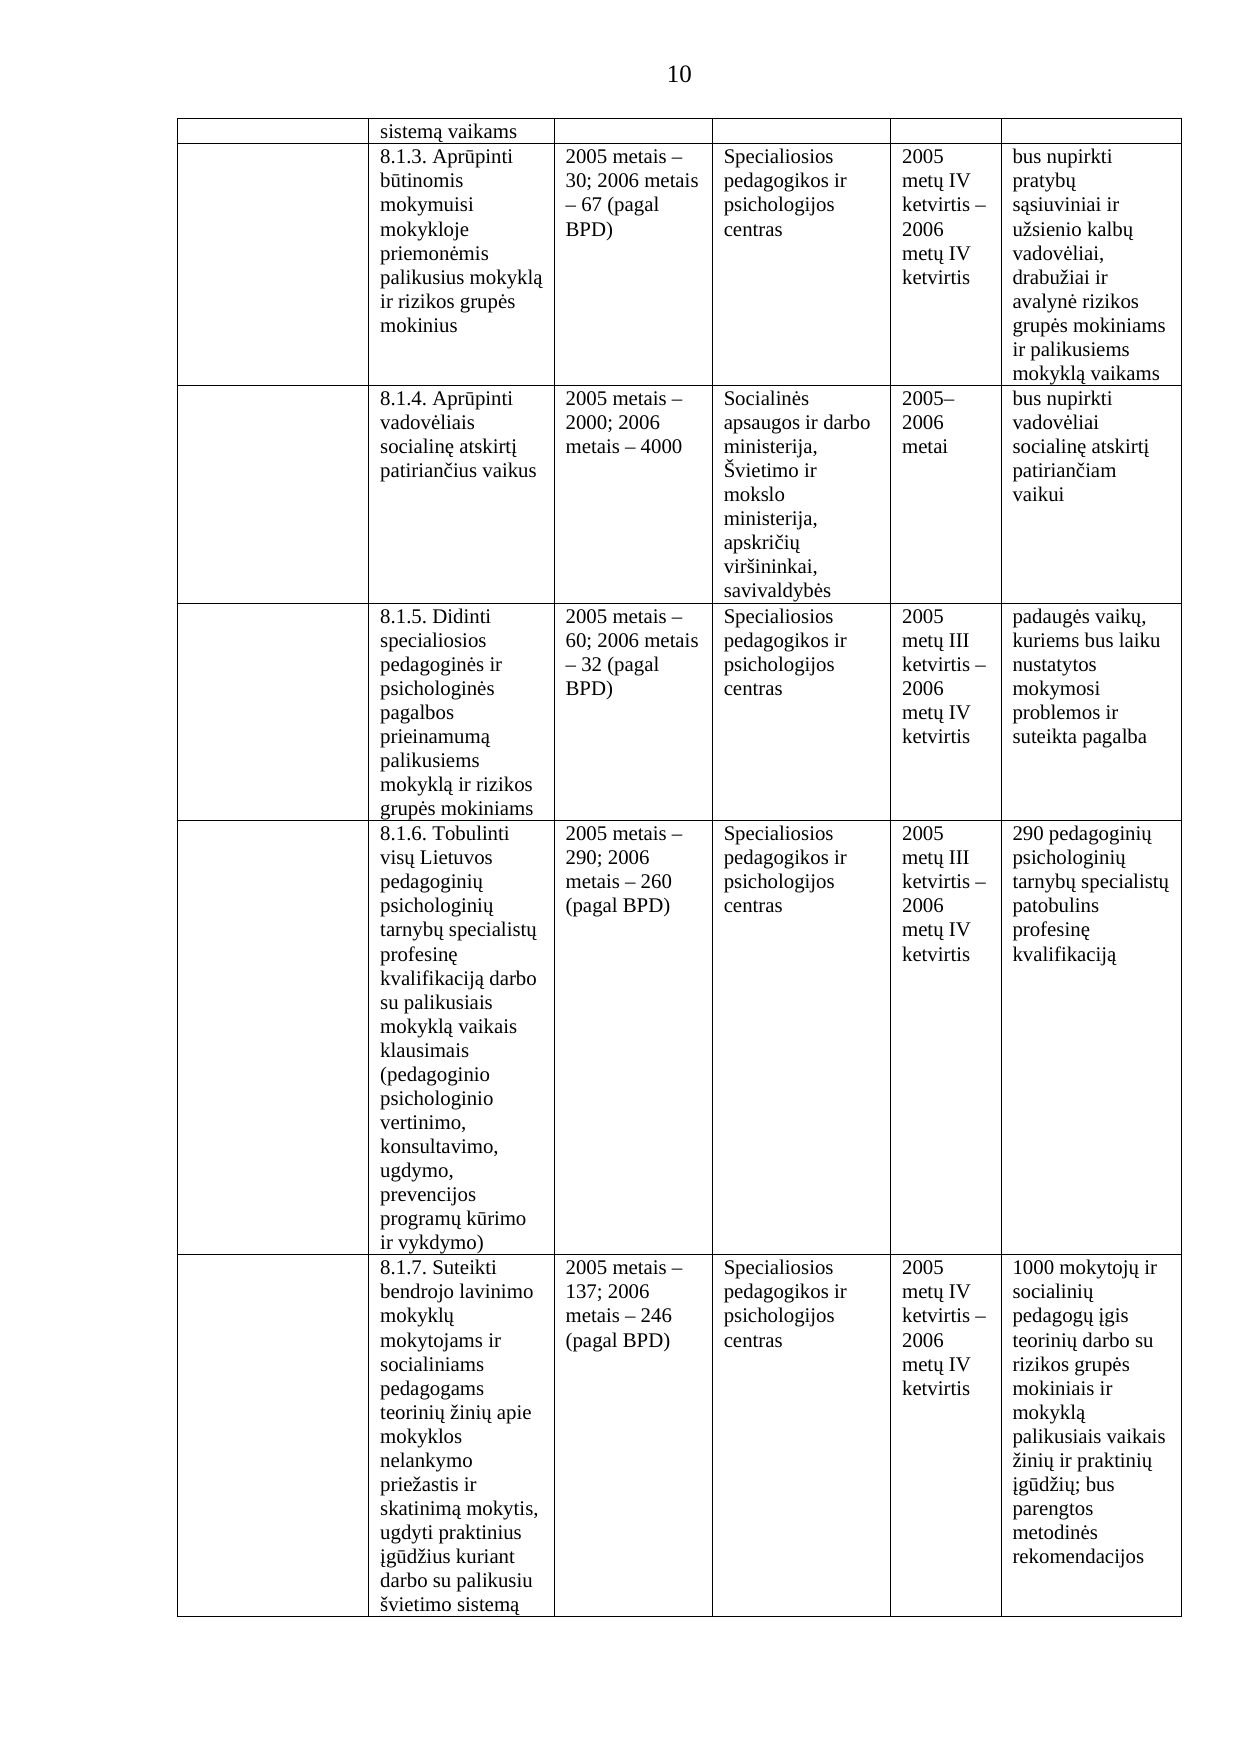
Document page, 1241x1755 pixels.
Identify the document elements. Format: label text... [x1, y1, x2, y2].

table_cell 2005 metais – 2000; 2006 metais – 4000 [555, 386, 712, 602]
table_cell [178, 144, 368, 385]
table_cell [178, 386, 368, 602]
table_cell [713, 119, 890, 143]
table_cell 2005 metų IV ketvirtis – 2006 metų IV ketvirtis [891, 1255, 1001, 1616]
table_cell Specialiosios pedagogikos ir psichologijos centras [713, 604, 890, 820]
table_cell 2005 metais – 137; 2006 metais – 246 (pagal BPD) [555, 1255, 712, 1616]
table_cell Specialiosios pedagogikos ir psichologijos centras [713, 144, 890, 385]
table_cell [555, 119, 712, 143]
table_cell 2005 metais – 30; 2006 metais – 67 (pagal BPD) [555, 144, 712, 385]
table_cell Specialiosios pedagogikos ir psichologijos centras [713, 1255, 890, 1616]
table_cell 2005 metais – 60; 2006 metais – 32 (pagal BPD) [555, 604, 712, 820]
table_cell 8.1.4. Aprūpinti vadovėliais socialinę atskirtį patiriančius vaikus [369, 386, 554, 602]
table_cell bus nupirkti vadovėliai socialinę atskirtį patiriančiam vaikui [1002, 386, 1181, 602]
table_cell 2005 metų IV ketvirtis – 2006 metų IV ketvirtis [891, 144, 1001, 385]
table_cell [178, 821, 368, 1254]
table_cell 1000 mokytojų ir socialinių pedagogų įgis teorinių darbo su rizikos grupės mokiniais ir mokyklą palikusiais vaikais žinių ir praktinių įgūdžių; bus parengtos metodinės rekomendacijos [1002, 1255, 1181, 1616]
table_cell 8.1.3. Aprūpinti būtinomis mokymuisi mokykloje priemonėmis palikusius mokyklą ir rizikos grupės mokinius [369, 144, 554, 385]
table_cell [178, 1255, 368, 1616]
table_cell Socialinės apsaugos ir darbo ministerija, Švietimo ir mokslo ministerija, apskričių viršininkai, savivaldybės [713, 386, 890, 602]
table_cell 2005 metais – 290; 2006 metais – 260 (pagal BPD) [555, 821, 712, 1254]
table_cell 8.1.5. Didinti specialiosios pedagoginės ir psichologinės pagalbos prieinamumą palikusiems mokyklą ir rizikos grupės mokiniams [369, 604, 554, 820]
table_cell Specialiosios pedagogikos ir psichologijos centras [713, 821, 890, 1254]
table_cell 2005 metų III ketvirtis – 2006 metų IV ketvirtis [891, 604, 1001, 820]
table_cell [178, 119, 368, 143]
table_cell [178, 604, 368, 820]
table_cell padaugės vaikų, kuriems bus laiku nustatytos mokymosi problemos ir suteikta pagalba [1002, 604, 1181, 820]
table_cell 8.1.6. Tobulinti visų Lietuvos pedagoginių psichologinių tarnybų specialistų profesinę kvalifikaciją darbo su palikusiais mokyklą vaikais klausimais (pedagoginio psichologinio vertinimo, konsultavimo, ugdymo, prevencijos programų kūrimo ir vykdymo) [369, 821, 554, 1254]
table_cell 8.1.7. Suteikti bendrojo lavinimo mokyklų mokytojams ir socialiniams pedagogams teorinių žinių apie mokyklos nelankymo priežastis ir skatinimą mokytis, ugdyti praktinius įgūdžius kuriant darbo su palikusiu švietimo sistemą [369, 1255, 554, 1616]
table_cell sistemą vaikams [369, 119, 554, 143]
table_cell 290 pedagoginių psichologinių tarnybų specialistų patobulins profesinę kvalifikaciją [1002, 821, 1181, 1254]
table_cell [1002, 119, 1181, 143]
table_cell 2005 metų III ketvirtis – 2006 metų IV ketvirtis [891, 821, 1001, 1254]
table_cell [891, 119, 1001, 143]
table_cell bus nupirkti pratybų sąsiuviniai ir užsienio kalbų vadovėliai, drabužiai ir avalynė rizikos grupės mokiniams ir palikusiems mokyklą vaikams [1002, 144, 1181, 385]
table_cell 2005–2006 metai [891, 386, 1001, 602]
